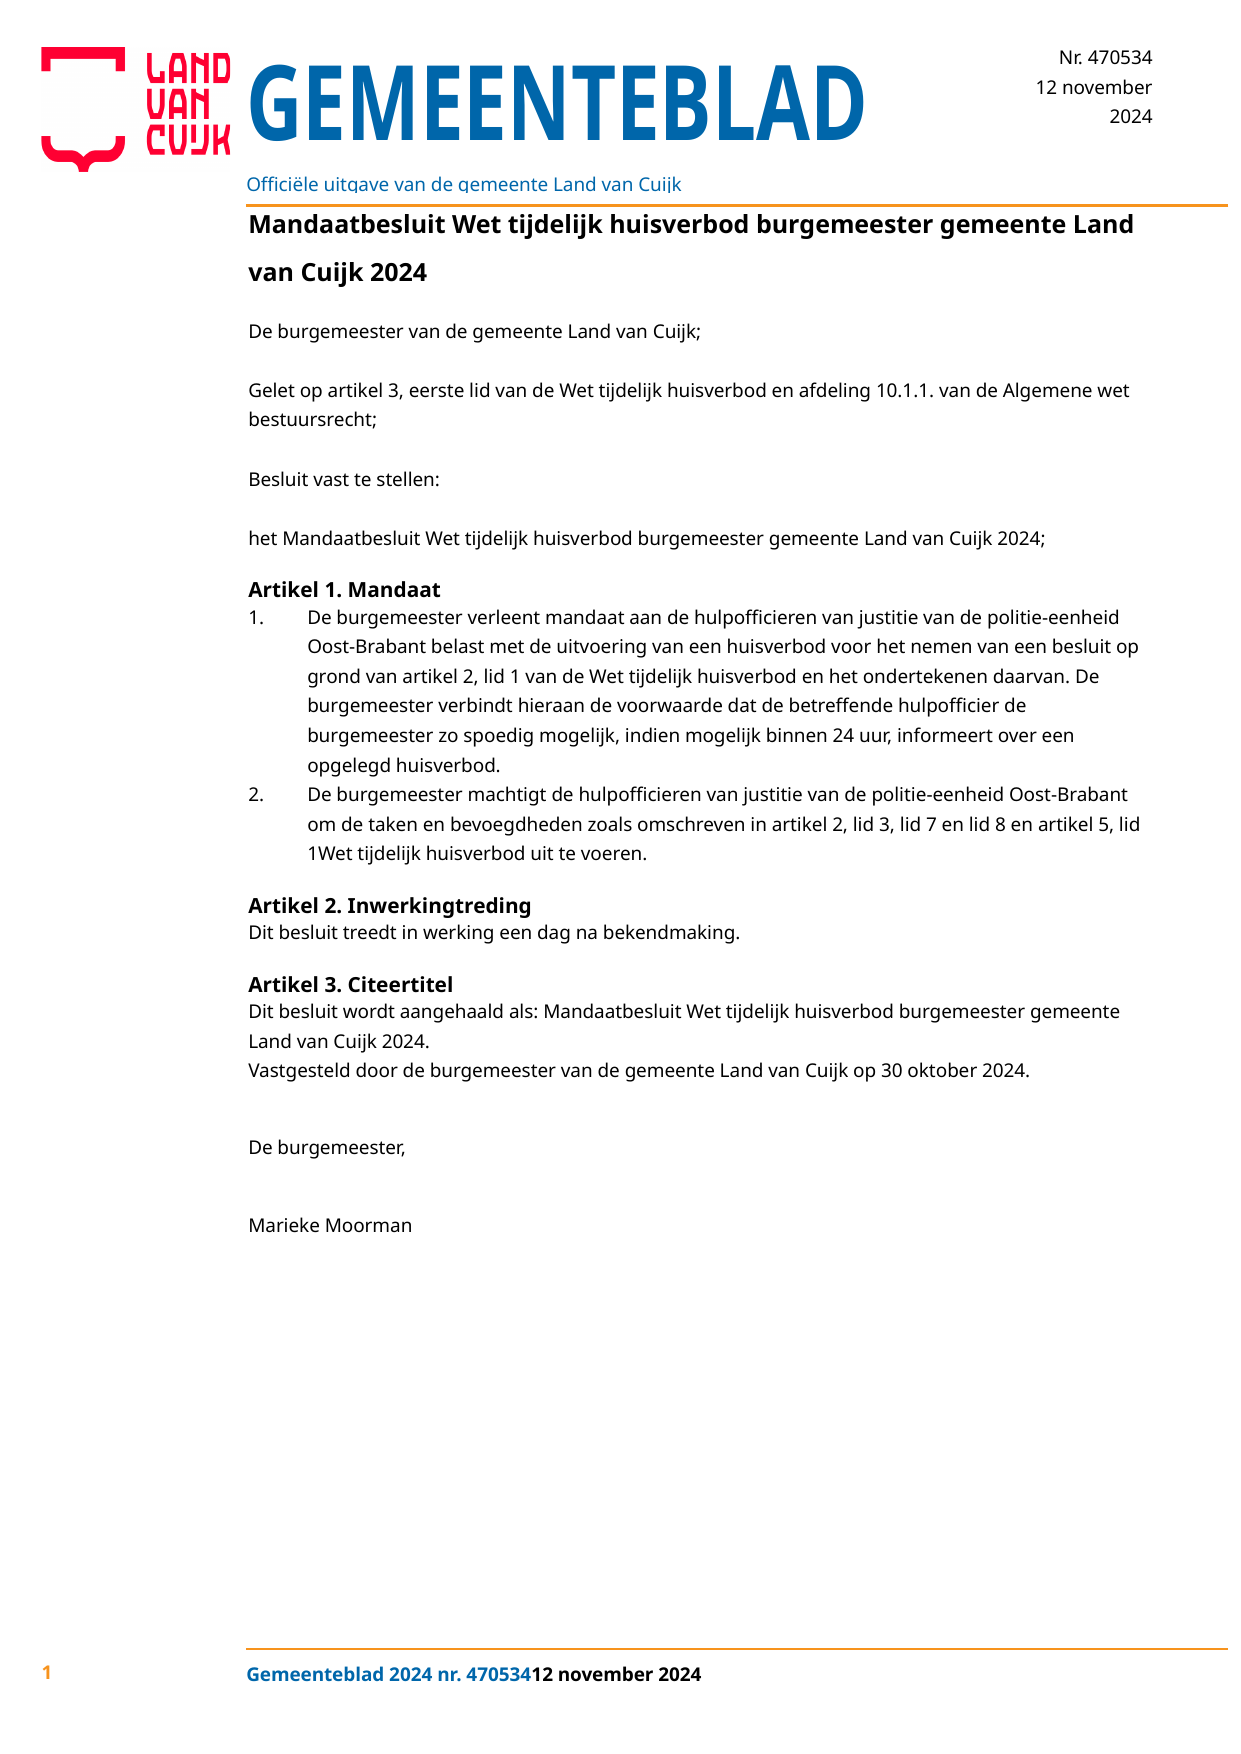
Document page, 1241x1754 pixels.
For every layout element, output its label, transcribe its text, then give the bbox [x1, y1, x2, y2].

text De burgemeester, [248, 1134, 1152, 1160]
picture [41, 47, 231, 172]
text het Mandaatbesluit Wet tijdelijk huisverbod burgemeester gemeente Land van Cuijk 2024; [248, 525, 1152, 551]
text Marieke Moorman [248, 1212, 1152, 1237]
text De burgemeester van de gemeente Land van Cuijk; [248, 318, 1152, 344]
text Dit besluit wordt aangehaald als: Mandaatbesluit Wet tijdelijk huisverbod burgemeester gemeente Land van Cuijk 2024. [248, 998, 1152, 1053]
text Dit besluit treedt in werking een dag na bekendmaking. [248, 919, 1152, 945]
text Vastgesteld door de burgemeester van de gemeente Land van Cuijk op 30 oktober 2024. [248, 1057, 1152, 1083]
list De burgemeester verleent mandaat aan de hulpofficieren van justitie van de politie-eenheid Oost-Brabant belast met de uitvoering van een huisverbod voor het nemen van een besluit op grond van artikel 2, lid 1 van de Wet tijdelijk huisverbod en het ondertekenen daarvan. De burgemeester verbindt hieraan de voorwaarde dat de betreffende hulpofficier de burgemeester zo spoedig mogelijk, indien mogelijk binnen 24 uur, informeert over een opgelegd huisverbod. [248, 604, 1152, 777]
text Gelet op artikel 3, eerste lid van de Wet tijdelijk huisverbod en afdeling 10.1.1. van de Algemene wet bestuursrecht; [248, 377, 1152, 432]
text Besluit vast te stellen: [248, 466, 1152, 492]
text Artikel 3. Citeertitel [248, 970, 1152, 998]
text Artikel 2. Inwerkingtreding [248, 891, 1152, 919]
list De burgemeester machtigt de hulpofficieren van justitie van de politie-eenheid Oost-Brabant om de taken en bevoegdheden zoals omschreven in artikel 2, lid 3, lid 7 en lid 8 en artikel 5, lid 1Wet tijdelijk huisverbod uit te voeren. [248, 781, 1152, 866]
text Mandaatbesluit Wet tijdelijk huisverbod burgemeester gemeente Land van Cuijk 2024 [248, 207, 1152, 288]
text Artikel 1. Mandaat [248, 575, 1152, 604]
